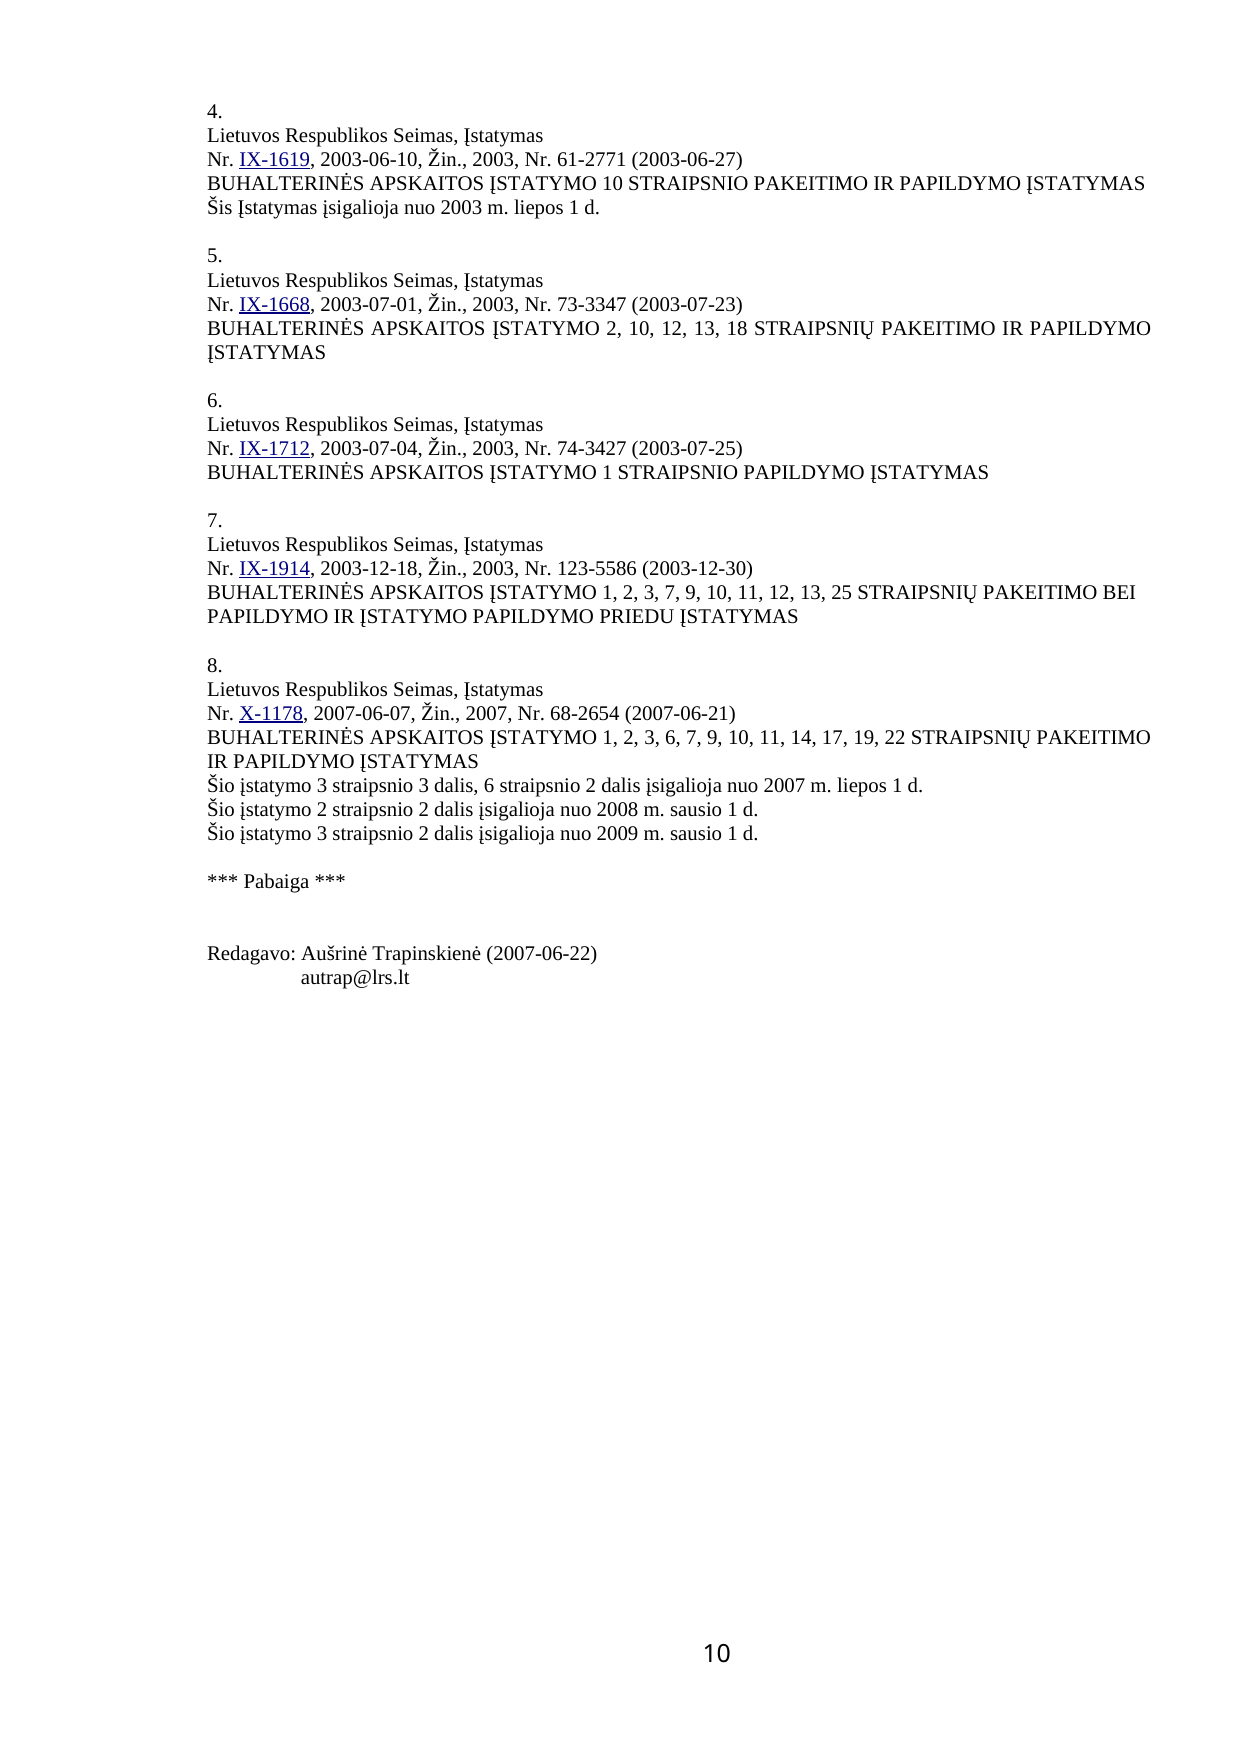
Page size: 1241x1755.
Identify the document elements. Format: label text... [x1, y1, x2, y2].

text Šio įstatymo 3 straipsnio 2 dalis įsigalioja nuo 2009 m. sausio 1 d. [207, 821, 1152, 845]
text Šio įstatymo 2 straipsnio 2 dalis įsigalioja nuo 2008 m. sausio 1 d. [207, 797, 1152, 821]
text BUHALTERINĖS APSKAITOS ĮSTATYMO 10 STRAIPSNIO PAKEITIMO IR PAPILDYMO ĮSTATYMAS [207, 171, 1152, 195]
text Nr. X-1178, 2007-06-07, Žin., 2007, Nr. 68-2654 (2007-06-21) [207, 701, 1152, 725]
text BUHALTERINĖS APSKAITOS ĮSTATYMO 2, 10, 12, 13, 18 STRAIPSNIŲ PAKEITIMO IR PAPILDYMO ĮSTATYMAS [207, 316, 1152, 364]
text BUHALTERINĖS APSKAITOS ĮSTATYMO 1, 2, 3, 7, 9, 10, 11, 12, 13, 25 STRAIPSNIŲ PAKEITIMO BEI PAPILDYMO IR ĮSTATYMO PAPILDYMO PRIEDU ĮSTATYMAS [207, 580, 1152, 628]
text BUHALTERINĖS APSKAITOS ĮSTATYMO 1, 2, 3, 6, 7, 9, 10, 11, 14, 17, 19, 22 STRAIPSNIŲ PAKEITIMO IR PAPILDYMO ĮSTATYMAS [207, 725, 1152, 773]
text 5. [207, 243, 1152, 267]
text Šis Įstatymas įsigalioja nuo 2003 m. liepos 1 d. [207, 195, 1152, 219]
text 6. [207, 388, 1152, 412]
text 8. [207, 652, 1152, 677]
text Nr. IX-1668, 2003-07-01, Žin., 2003, Nr. 73-3347 (2003-07-23) [207, 292, 1152, 316]
text Redagavo: Aušrinė Trapinskienė (2007-06-22) [207, 941, 1152, 965]
text 4. [207, 99, 1152, 123]
text Lietuvos Respublikos Seimas, Įstatymas [207, 412, 1152, 436]
text Nr. IX-1914, 2003-12-18, Žin., 2003, Nr. 123-5586 (2003-12-30) [207, 556, 1152, 580]
text Nr. IX-1712, 2003-07-04, Žin., 2003, Nr. 74-3427 (2003-07-25) [207, 436, 1152, 460]
text Šio įstatymo 3 straipsnio 3 dalis, 6 straipsnio 2 dalis įsigalioja nuo 2007 m. liepos 1 d. [207, 773, 1152, 797]
text Lietuvos Respublikos Seimas, Įstatymas [207, 532, 1152, 556]
text Lietuvos Respublikos Seimas, Įstatymas [207, 123, 1152, 147]
text autrap@lrs.lt [207, 965, 1152, 989]
text *** Pabaiga *** [207, 869, 1152, 893]
text 7. [207, 508, 1152, 532]
text Lietuvos Respublikos Seimas, Įstatymas [207, 677, 1152, 701]
text Nr. IX-1619, 2003-06-10, Žin., 2003, Nr. 61-2771 (2003-06-27) [207, 147, 1152, 171]
text Lietuvos Respublikos Seimas, Įstatymas [207, 267, 1152, 292]
text BUHALTERINĖS APSKAITOS ĮSTATYMO 1 STRAIPSNIO PAPILDYMO ĮSTATYMAS [207, 460, 1152, 484]
